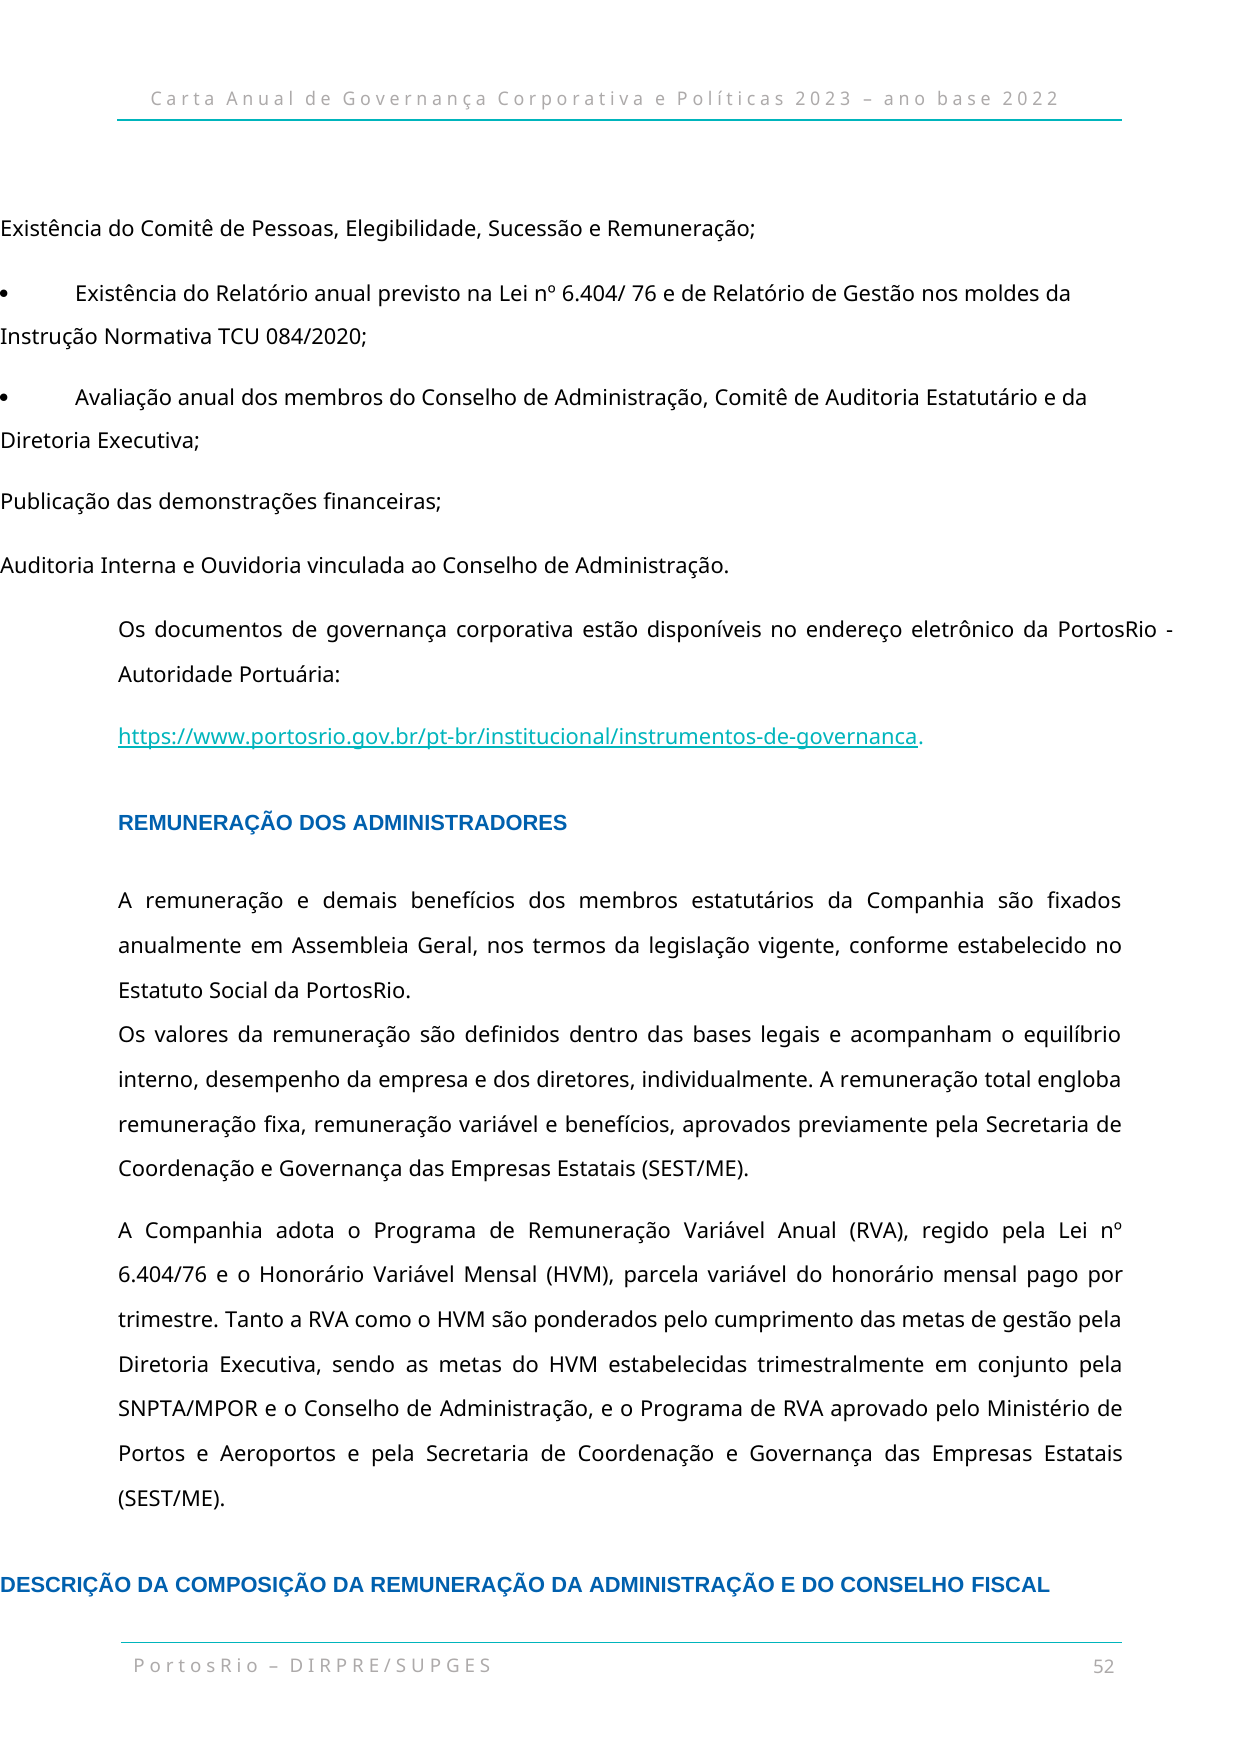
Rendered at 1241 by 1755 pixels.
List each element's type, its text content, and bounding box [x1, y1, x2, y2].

text Os valores da remuneração são definidos dentro das bases legais e acompanham o equilíbrio interno, desempenho da empresa e dos diretores, individualmente. A remuneração total engloba remuneração fixa, remuneração variável e benefícios, aprovados previamente pela Secretaria de Coordenação e Governança das Empresas Estatais (SEST/ME). [118, 1019, 1123, 1183]
text A remuneração e demais benefícios dos membros estatutários da Companhia são fixados anualmente em Assembleia Geral, nos termos da legislação vigente, conforme estabelecido no Estatuto Social da PortosRio. [118, 885, 1123, 1004]
list Existência do Comitê de Pessoas, Elegibilidade, Sucessão e Remuneração; [0, 213, 1241, 243]
list Auditoria Interna e Ouvidoria vinculada ao Conselho de Administração. [0, 550, 1241, 580]
text https://www.portosrio.gov.br/pt-br/institucional/instrumentos-de-governanca. [118, 721, 1241, 750]
subtitle DESCRIÇÃO DA COMPOSIÇÃO DA REMUNERAÇÃO DA ADMINISTRAÇÃO E DO CONSELHO FISCAL [0, 1572, 1085, 1597]
subtitle REMUNERAÇÃO DOS ADMINISTRADORES [118, 809, 1241, 835]
text A Companhia adota o Programa de Remuneração Variável Anual (RVA), regido pela Lei nº 6.404/76 e o Honorário Variável Mensal (HVM), parcela variável do honorário mensal pago por trimestre. Tanto a RVA como o HVM são ponderados pelo cumprimento das metas de gestão pela Diretoria Executiva, sendo as metas do HVM estabelecidas trimestralmente em conjunto pela SNPTA/MPOR e o Conselho de Administração, e o Programa de RVA aprovado pelo Ministério de Portos e Aeroportos e pela Secretaria de Coordenação e Governança das Empresas Estatais (SEST/ME). [118, 1215, 1123, 1513]
text Os documentos de governança corporativa estão disponíveis no endereço eletrônico da PortosRio - Autoridade Portuária: [118, 614, 1224, 689]
list Avaliação anual dos membros do Conselho de Administração, Comitê de Auditoria Estatutário e da Diretoria Executiva; [0, 382, 1123, 454]
list Existência do Relatório anual previsto na Lei nº 6.404/ 76 e de Relatório de Gestão nos moldes da Instrução Normativa TCU 084/2020; [0, 277, 1122, 350]
list Publicação das demonstrações financeiras; [0, 486, 1241, 516]
